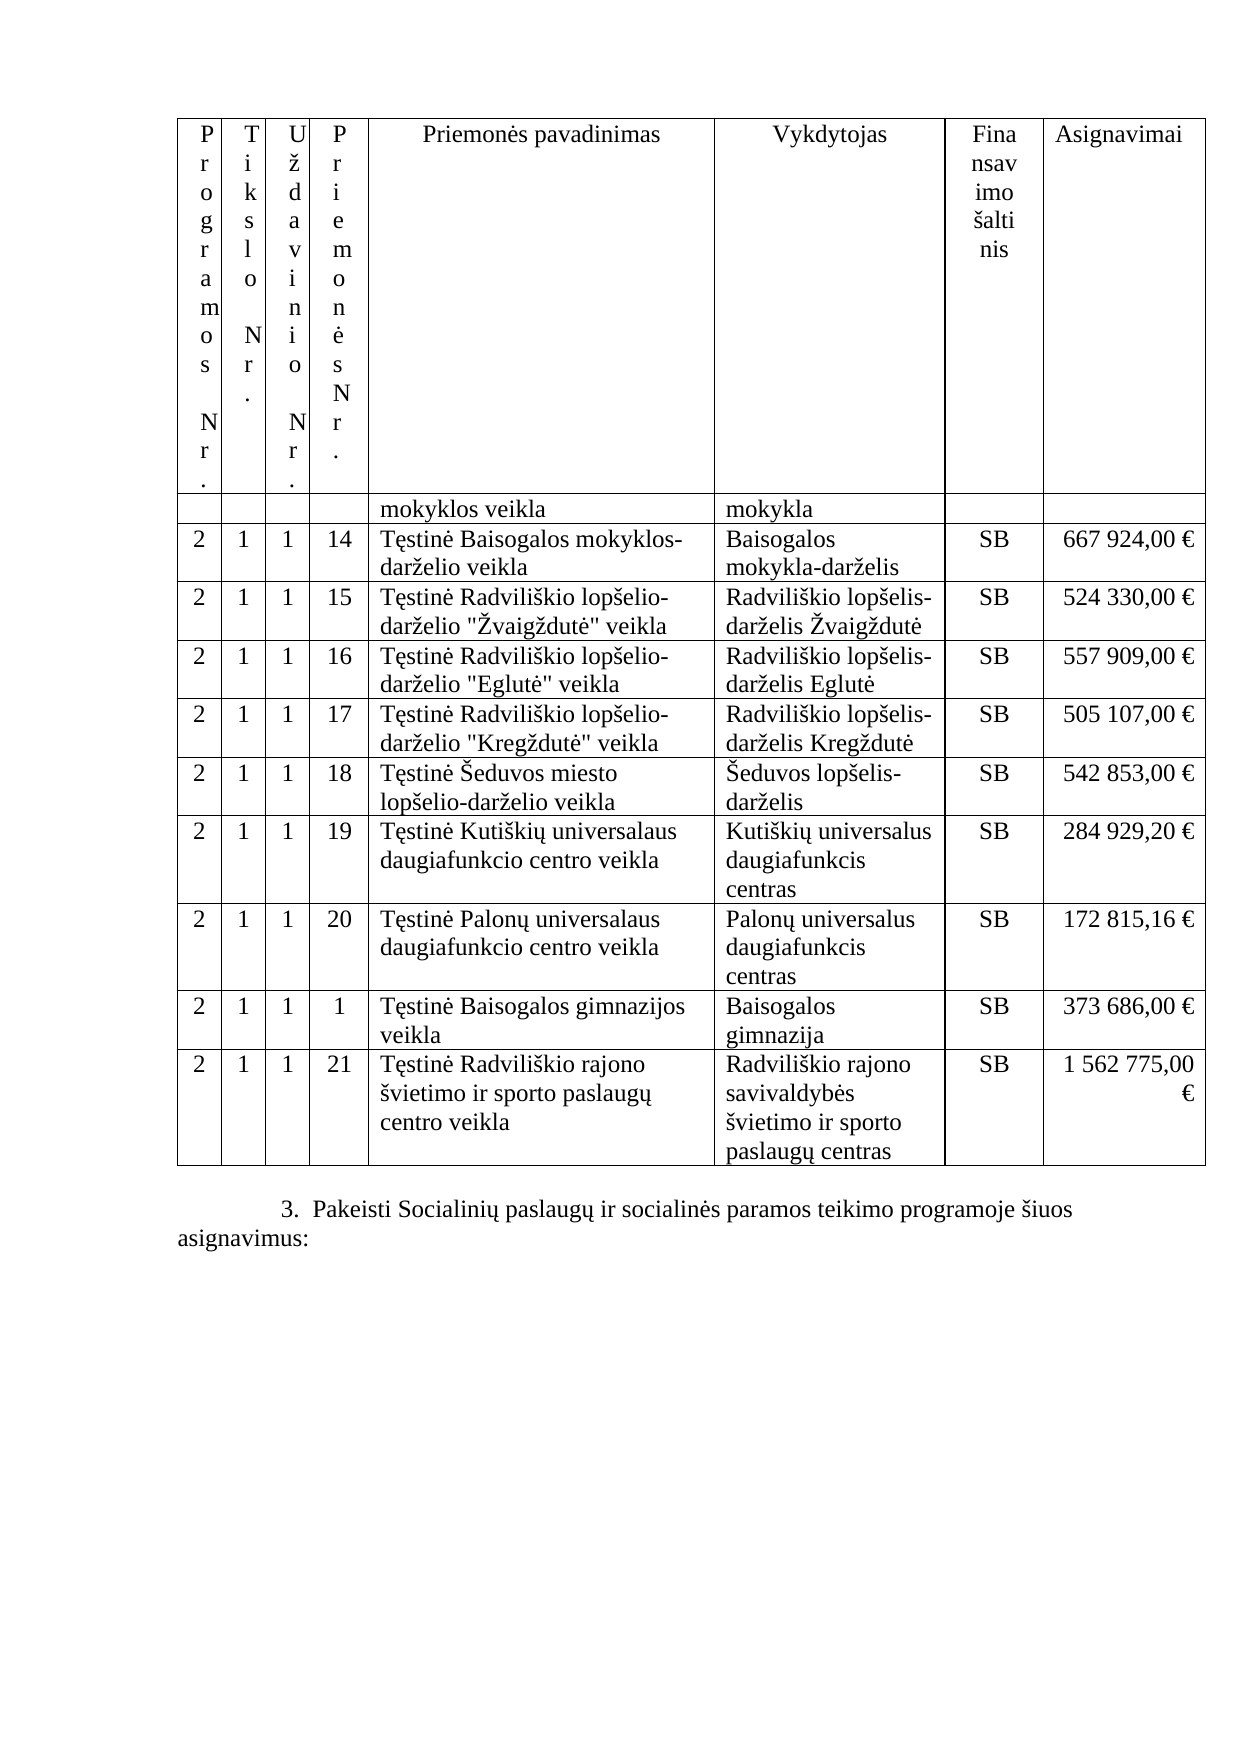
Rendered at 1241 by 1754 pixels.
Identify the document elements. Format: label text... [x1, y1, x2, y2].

table_cell SB [946, 1050, 1043, 1164]
table_cell 2 [178, 641, 221, 698]
table_cell SB [946, 524, 1043, 581]
table_cell SB [946, 699, 1043, 757]
table_cell SB [946, 904, 1043, 990]
table_cell [178, 494, 221, 523]
table_cell Tęstinė Baisogalos mokyklos-darželio veikla [369, 524, 714, 581]
table_cell Baisogalos mokykla-darželis [715, 524, 944, 581]
table_cell 2 [178, 582, 221, 640]
table_header Priemonės pavadinimas [369, 119, 714, 493]
table_cell 2 [178, 904, 221, 990]
table_cell Tęstinė Baisogalos gimnazijos veikla [369, 991, 714, 1048]
table_cell 373 686,00 € [1044, 991, 1205, 1048]
table_cell 20 [310, 904, 368, 990]
table_cell 557 909,00 € [1044, 641, 1205, 698]
table_cell [222, 494, 265, 523]
table_cell 667 924,00 € [1044, 524, 1205, 581]
table_header Priemonės Nr. [310, 119, 368, 493]
table_cell 1 [266, 699, 309, 757]
table_cell 1 [222, 1050, 265, 1164]
table_header Programos Nr. [178, 119, 221, 493]
table_cell 1 [266, 1050, 309, 1164]
table_cell 15 [310, 582, 368, 640]
table_cell 1 [222, 816, 265, 903]
table_cell 1 562 775,00 € [1044, 1050, 1205, 1164]
table_cell [266, 494, 309, 523]
table_cell 1 [266, 641, 309, 698]
table_cell 1 [222, 582, 265, 640]
table_cell Tęstinė Šeduvos miesto lopšelio-darželio veikla [369, 758, 714, 815]
table_cell [1044, 494, 1205, 523]
table_cell 1 [310, 991, 368, 1048]
table_cell 284 929,20 € [1044, 816, 1205, 903]
table_cell 1 [222, 904, 265, 990]
table_cell 19 [310, 816, 368, 903]
table_cell 2 [178, 524, 221, 581]
table_cell SB [946, 816, 1043, 903]
table_cell SB [946, 758, 1043, 815]
table_cell 1 [266, 904, 309, 990]
table_header Uždavinio Nr. [266, 119, 309, 493]
table_cell SB [946, 991, 1043, 1048]
table_cell Radviliškio lopšelis-darželis Kregždutė [715, 699, 944, 757]
table_cell Radviliškio rajono savivaldybės švietimo ir sporto paslaugų centras [715, 1050, 944, 1164]
table_cell 1 [266, 524, 309, 581]
table_cell 542 853,00 € [1044, 758, 1205, 815]
table_cell Tęstinė Radviliškio rajono švietimo ir sporto paslaugų centro veikla [369, 1050, 714, 1164]
table_cell SB [946, 582, 1043, 640]
table_cell 1 [222, 991, 265, 1048]
text 3. Pakeisti Socialinių paslaugų ir socialinės paramos teikimo programoje šiuos asignavimus: [177, 1194, 1181, 1252]
table_cell 1 [222, 524, 265, 581]
table_cell 17 [310, 699, 368, 757]
table_cell 2 [178, 1050, 221, 1164]
table_cell Tęstinė Radviliškio lopšelio-darželio "Eglutė" veikla [369, 641, 714, 698]
table_cell Kutiškių universalus daugiafunkcis centras [715, 816, 944, 903]
table_cell 21 [310, 1050, 368, 1164]
table_cell Tęstinė Radviliškio lopšelio-darželio "Žvaigždutė" veikla [369, 582, 714, 640]
table_cell 2 [178, 816, 221, 903]
table_cell 2 [178, 699, 221, 757]
table_header Tikslo Nr. [222, 119, 265, 493]
table_cell [946, 494, 1043, 523]
table_header Vykdytojas [715, 119, 944, 493]
table_cell 2 [178, 758, 221, 815]
table_cell Šeduvos lopšelis-darželis [715, 758, 944, 815]
table_cell 18 [310, 758, 368, 815]
table_cell 524 330,00 € [1044, 582, 1205, 640]
table_cell Radviliškio lopšelis-darželis Eglutė [715, 641, 944, 698]
table_cell Tęstinė Kutiškių universalaus daugiafunkcio centro veikla [369, 816, 714, 903]
table_cell 1 [266, 991, 309, 1048]
table_cell Tęstinė Radviliškio lopšelio-darželio "Kregždutė" veikla [369, 699, 714, 757]
table_cell 1 [222, 641, 265, 698]
table_cell mokykla [715, 494, 944, 523]
table_cell 1 [222, 699, 265, 757]
table_cell Radviliškio lopšelis-darželis Žvaigždutė [715, 582, 944, 640]
table_cell Palonų universalus daugiafunkcis centras [715, 904, 944, 990]
table_header Finansavimo šaltinis [946, 119, 1043, 493]
table_cell mokyklos veikla [369, 494, 714, 523]
table_cell Baisogalos gimnazija [715, 991, 944, 1048]
table_cell 14 [310, 524, 368, 581]
table_cell [310, 494, 368, 523]
table_cell 505 107,00 € [1044, 699, 1205, 757]
table_cell 1 [266, 758, 309, 815]
table_cell 2 [178, 991, 221, 1048]
table_cell SB [946, 641, 1043, 698]
table_cell 1 [222, 758, 265, 815]
table_cell 1 [266, 582, 309, 640]
table_header Asignavimai [1044, 119, 1205, 493]
table_cell 1 [266, 816, 309, 903]
table_cell 172 815,16 € [1044, 904, 1205, 990]
table_cell 16 [310, 641, 368, 698]
table_cell Tęstinė Palonų universalaus daugiafunkcio centro veikla [369, 904, 714, 990]
